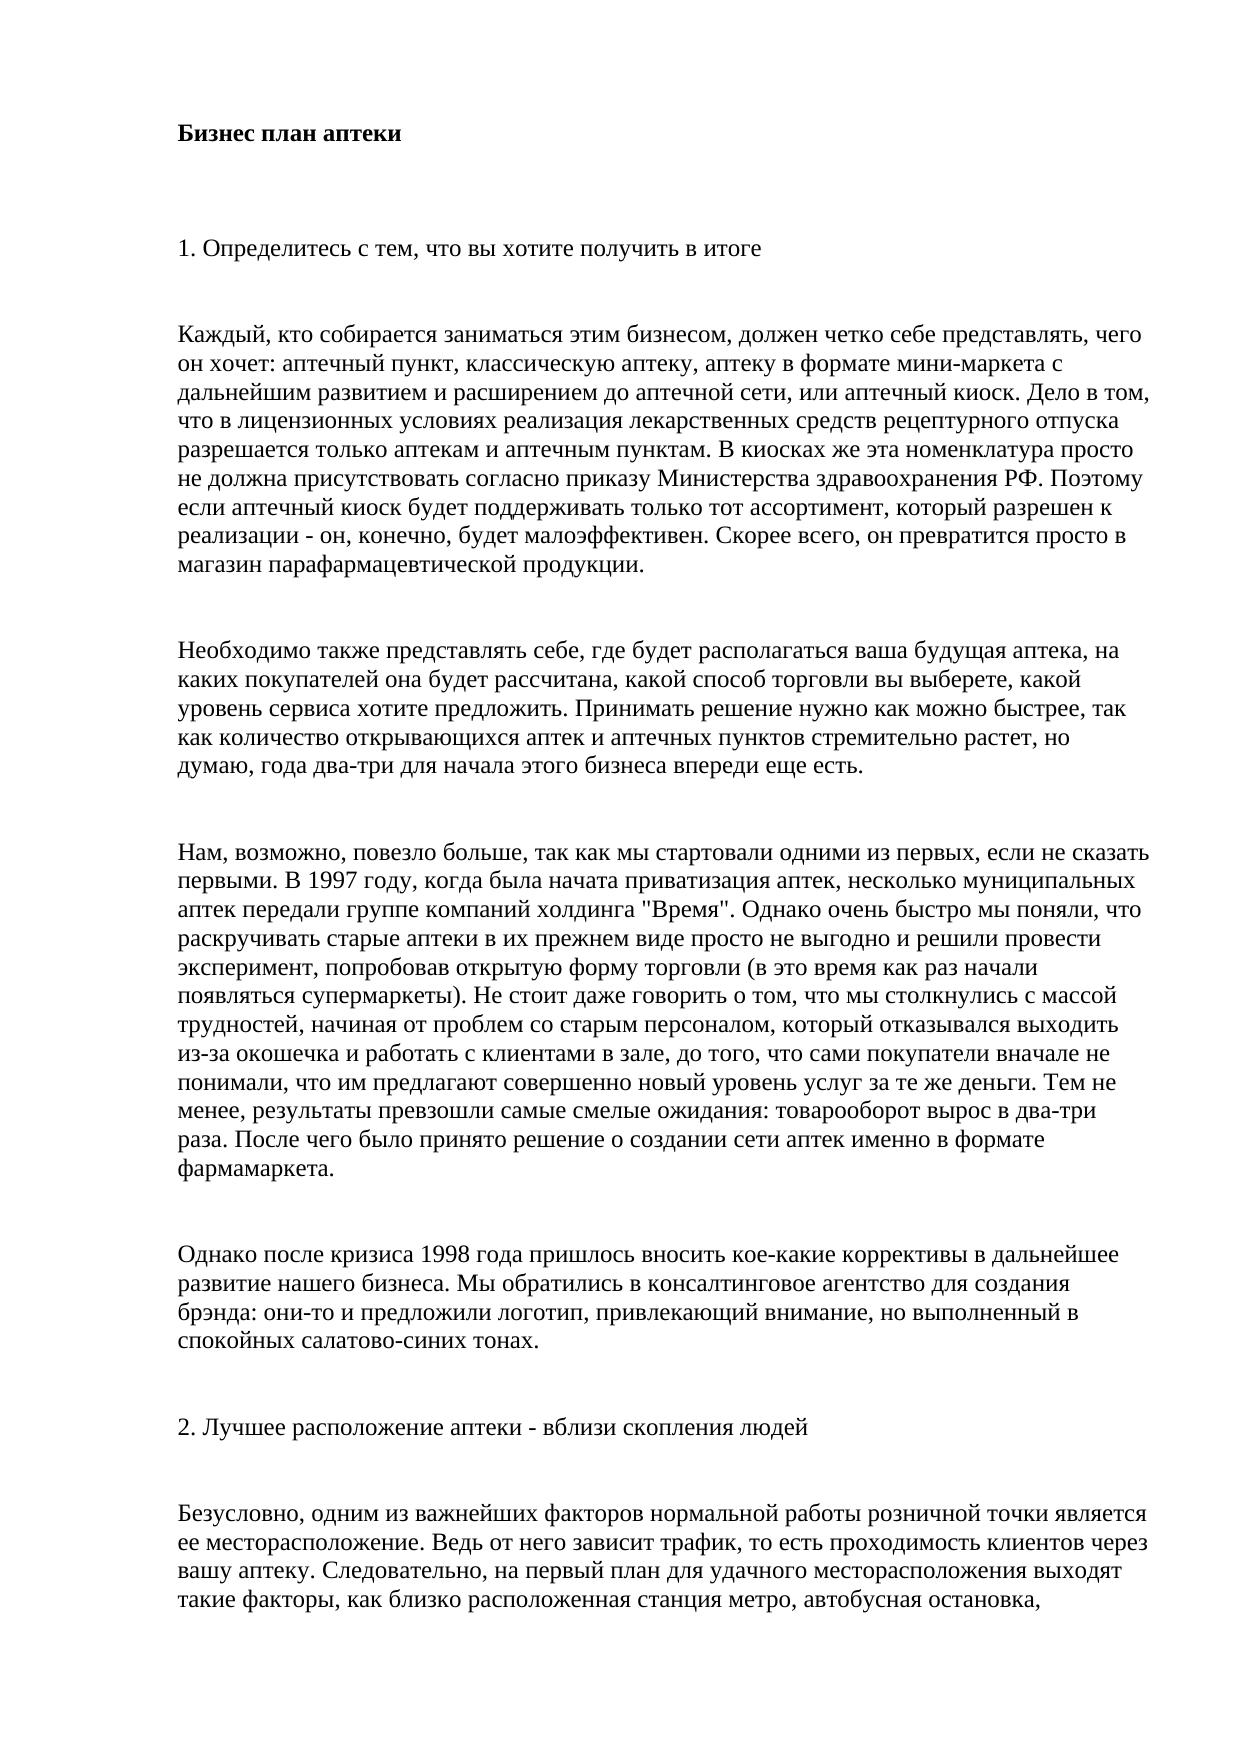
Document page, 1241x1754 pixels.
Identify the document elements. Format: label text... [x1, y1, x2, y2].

text Нам, возможно, повезло больше, так как мы стартовали одними из первых, если не сказать первыми. В 1997 году, когда была начата приватизация аптек, несколько муниципальных аптек передали группе компаний холдинга "Время". Однако очень быстро мы поняли, что раскручивать старые аптеки в их прежнем виде просто не выгодно и решили провести эксперимент, попробовав открытую форму торговли (в это время как раз начали появляться супермаркеты). Не стоит даже говорить о том, что мы столкнулись с массой трудностей, начиная от проблем со старым персоналом, который отказывался выходить из-за окошечка и работать с клиентами в зале, до того, что сами покупатели вначале не понимали, что им предлагают совершенно новый уровень услуг за те же деньги. Тем не менее, результаты превзошли самые смелые ожидания: товарооборот вырос в два-три раза. После чего было принято решение о создании сети аптек именно в формате фармамаркета. [177, 837, 1152, 1182]
text Безусловно, одним из важнейших факторов нормальной работы розничной точки является ее месторасположение. Ведь от него зависит трафик, то есть проходимость клиентов через вашу аптеку. Следовательно, на первый план для удачного месторасположения выходят такие факторы, как близко расположенная станция метро, автобусная остановка, [177, 1498, 1152, 1613]
text Однако после кризиса 1998 года пришлось вносить кое-какие коррективы в дальнейшее развитие нашего бизнеса. Мы обратились в консалтинговое агентство для создания брэнда: они-то и предложили логотип, привлекающий внимание, но выполненный в спокойных салатово-синих тонах. [177, 1239, 1152, 1354]
text Необходимо также представлять себе, где будет располагаться ваша будущая аптека, на каких покупателей она будет рассчитана, какой способ торговли вы выберете, какой уровень сервиса хотите предложить. Принимать решение нужно как можно быстрее, так как количество открывающихся аптек и аптечных пунктов стремительно растет, но думаю, года два-три для начала этого бизнеса впереди еще есть. [177, 636, 1152, 779]
text Каждый, кто собирается заниматься этим бизнесом, должен четко себе представлять, чего он хочет: аптечный пункт, классическую аптеку, аптеку в формате мини-маркета с дальнейшим развитием и расширением до аптечной сети, или аптечный киоск. Дело в том, что в лицензионных условиях реализация лекарственных средств рецептурного отпуска разрешается только аптекам и аптечным пунктам. В киосках же эта номенклатура просто не должна присутствовать согласно приказу Министерства здравоохранения РФ. Поэтому если аптечный киоск будет поддерживать только тот ассортимент, который разрешен к реализации - он, конечно, будет малоэффективен. Скорее всего, он превратится просто в магазин парафармацевтической продукции. [177, 319, 1152, 578]
text Бизнес план аптеки [177, 118, 1152, 147]
text 2. Лучшее расположение аптеки - вблизи скопления людей [177, 1412, 1152, 1441]
text 1. Определитесь с тем, что вы хотите получить в итоге [177, 233, 1152, 262]
